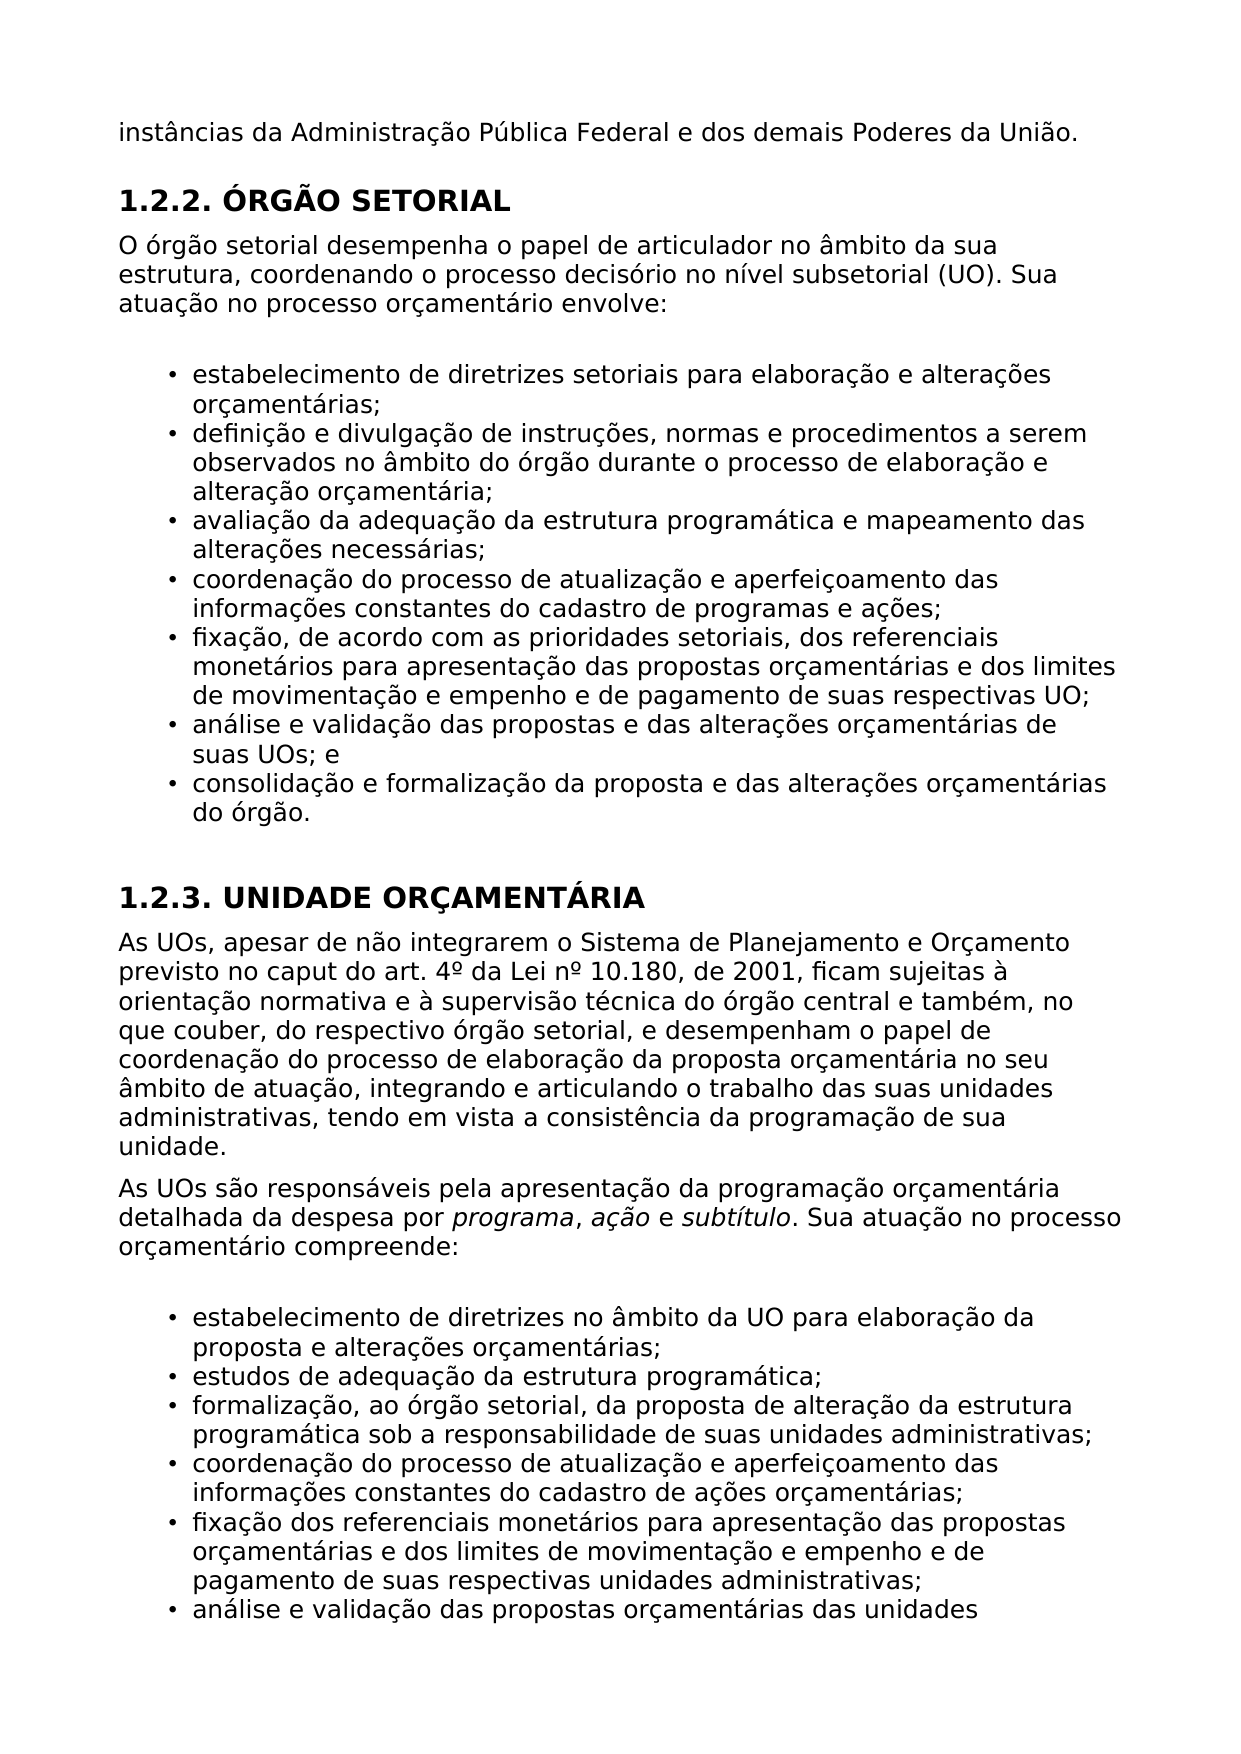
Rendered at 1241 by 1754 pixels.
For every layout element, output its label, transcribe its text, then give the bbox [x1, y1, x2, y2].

list coordenação do processo de atualização e aperfeiçoamento das informações constantes do cadastro de ações orçamentárias; [177, 1449, 1122, 1508]
list estabelecimento de diretrizes no âmbito da UO para elaboração da proposta e alterações orçamentárias; [177, 1304, 1122, 1362]
list análise e validação das propostas e das alterações orçamentárias de suas UOs; e [177, 711, 1122, 769]
text As UOs são responsáveis pela apresentação da programação orçamentária detalhada da despesa por programa, ação e subtítulo. Sua atuação no processo orçamentário compreende: [118, 1174, 1122, 1262]
text instâncias da Administração Pública Federal e dos demais Poderes da União. [118, 118, 1122, 147]
list fixação dos referenciais monetários para apresentação das propostas orçamentárias e dos limites de movimentação e empenho e de pagamento de suas respectivas unidades administrativas; [177, 1508, 1122, 1595]
subtitle 1.2.3. UNIDADE ORÇAMENTÁRIA [118, 882, 1122, 916]
list consolidação e formalização da proposta e das alterações orçamentárias do órgão. [177, 769, 1122, 827]
subtitle 1.2.2. ÓRGÃO SETORIAL [118, 185, 1122, 219]
list análise e validação das propostas orçamentárias das unidades [177, 1595, 1122, 1624]
text As UOs, apesar de não integrarem o Sistema de Planejamento e Orçamento previsto no caput do art. 4º da Lei nº 10.180, de 2001, ficam sujeitas à orientação normativa e à supervisão técnica do órgão central e também, no que couber, do respectivo órgão setorial, e desempenham o papel de coordenação do processo de elaboração da proposta orçamentária no seu âmbito de atuação, integrando e articulando o trabalho das suas unidades administrativas, tendo em vista a consistência da programação de sua unidade. [118, 928, 1122, 1162]
list fixação, de acordo com as prioridades setoriais, dos referenciais monetários para apresentação das propostas orçamentárias e dos limites de movimentação e empenho e de pagamento de suas respectivas UO; [177, 623, 1122, 711]
list avaliação da adequação da estrutura programática e mapeamento das alterações necessárias; [177, 507, 1122, 565]
list formalização, ao órgão setorial, da proposta de alteração da estrutura programática sob a responsabilidade de suas unidades administrativas; [177, 1391, 1122, 1449]
list coordenação do processo de atualização e aperfeiçoamento das informações constantes do cadastro de programas e ações; [177, 565, 1122, 623]
list estudos de adequação da estrutura programática; [177, 1362, 1122, 1391]
list definição e divulgação de instruções, normas e procedimentos a serem observados no âmbito do órgão durante o processo de elaboração e alteração orçamentária; [177, 419, 1122, 507]
list estabelecimento de diretrizes setoriais para elaboração e alterações orçamentárias; [177, 361, 1122, 419]
text O órgão setorial desempenha o papel de articulador no âmbito da sua estrutura, coordenando o processo decisório no nível subsetorial (UO). Sua atuação no processo orçamentário envolve: [118, 231, 1122, 319]
